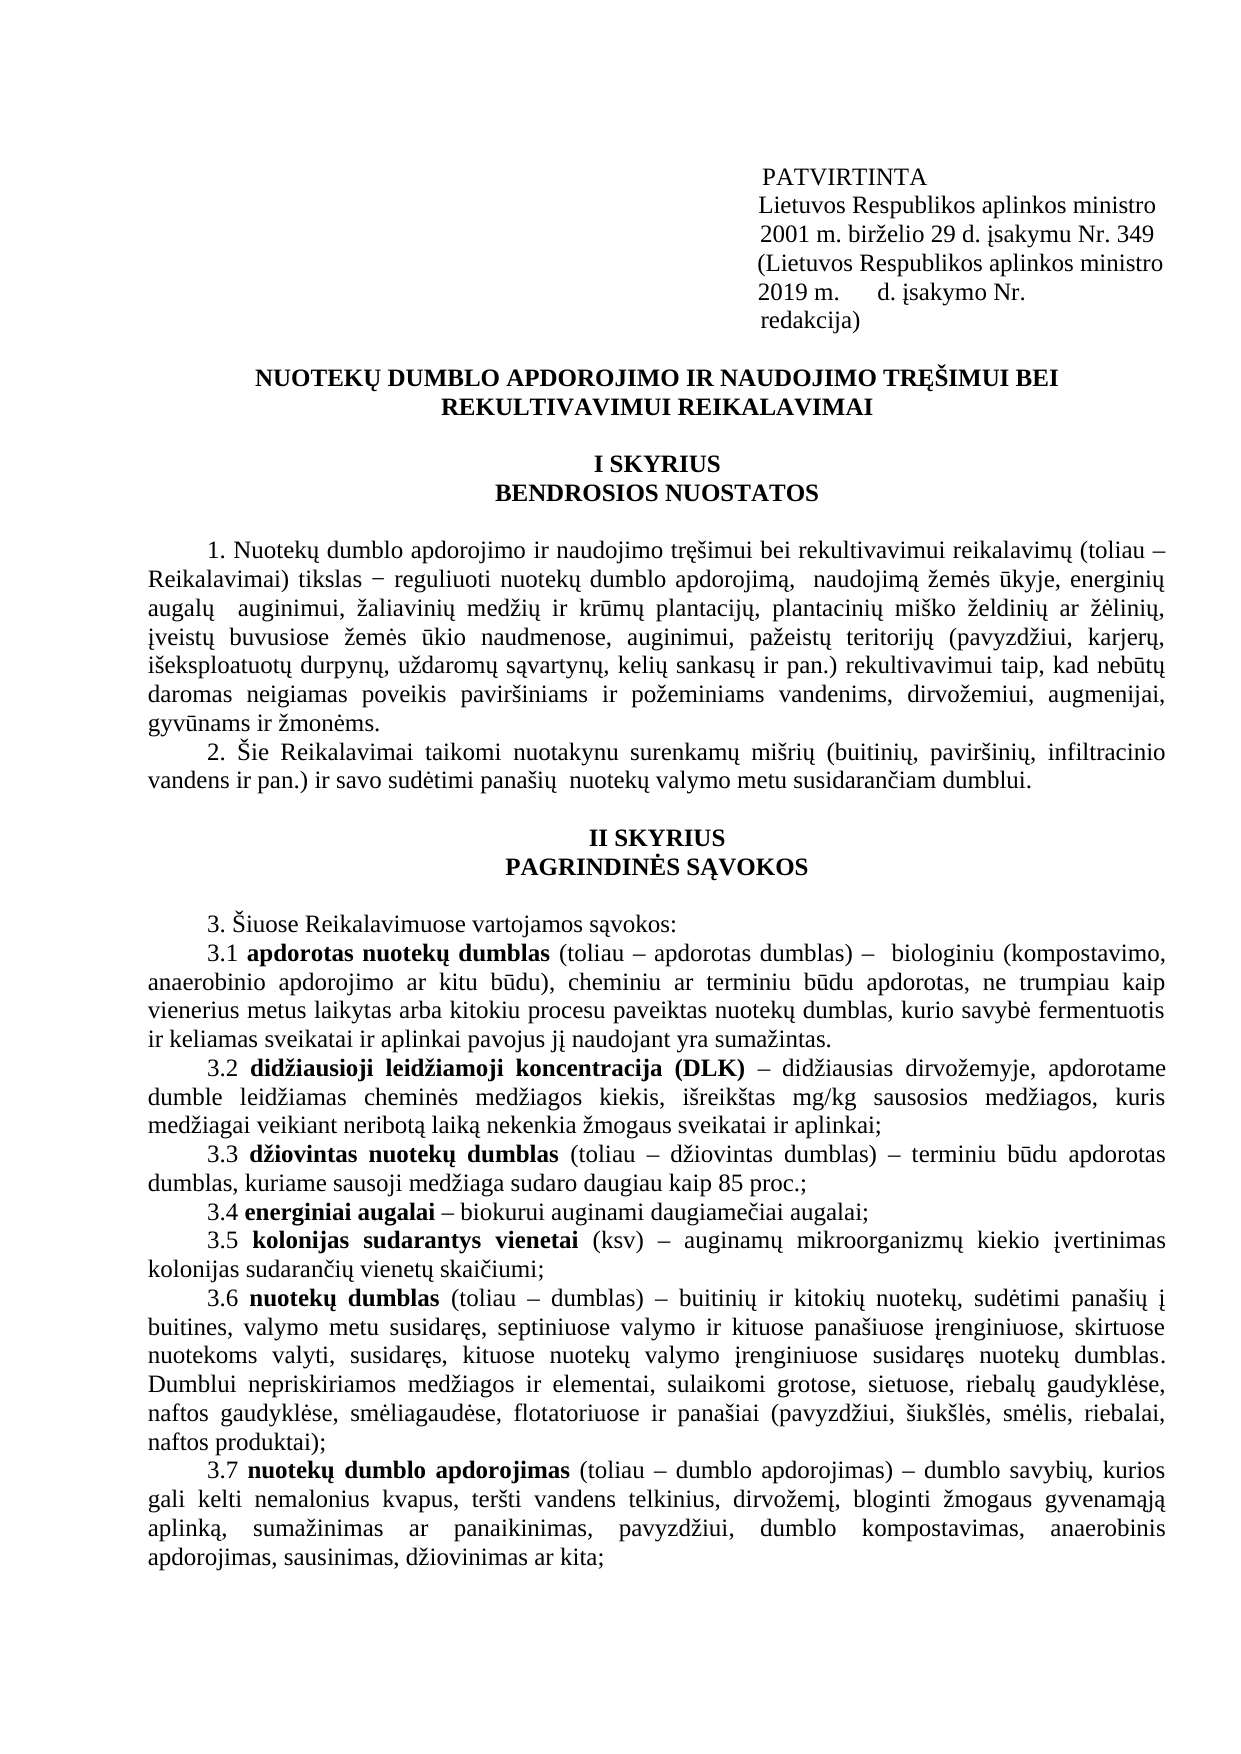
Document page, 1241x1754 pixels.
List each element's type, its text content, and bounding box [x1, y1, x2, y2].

text Pagrindinės sąvokos [148, 852, 1166, 880]
text 3.7 nuotekų dumblo apdorojimas (toliau – dumblo apdorojimas) – dumblo savybių, kurios gali kelti nemalonius kvapus, teršti vandens telkinius, dirvožemį, bloginti žmogaus gyvenamąją aplinką, sumažinimas ar panaikinimas, pavyzdžiui, dumblo kompostavimas, anaerobinis apdorojimas, sausinimas, džiovinimas ar kita; [148, 1455, 1166, 1570]
text Lietuvos Respublikos aplinkos ministro [673, 190, 1166, 219]
text 3. Šiuose Reikalavimuose vartojamos sąvokos: [148, 909, 1166, 938]
text 3.3 džiovintas nuotekų dumblas (toliau – džiovintas dumblas) – terminiu būdu apdorotas dumblas, kuriame sausoji medžiaga sudaro daugiau kaip 85 proc.; [148, 1139, 1166, 1197]
text 3.6 nuotekų dumblas (toliau – dumblas) – buitinių ir kitokių nuotekų, sudėtimi panašių į buitines, valymo metu susidaręs, septiniuose valymo ir kituose panašiuose įrenginiuose, skirtuose nuotekoms valyti, susidaręs, kituose nuotekų valymo įrenginiuose susidaręs nuotekų dumblas. Dumblui nepriskiriamos medžiagos ir elementai, sulaikomi grotose, sietuose, riebalų gaudyklėse, naftos gaudyklėse, smėliagaudėse, flotatoriuose ir panašiai (pavyzdžiui, šiukšlės, smėlis, riebalai, naftos produktai); [148, 1283, 1166, 1455]
text (Lietuvos Respublikos aplinkos ministro [673, 248, 1166, 277]
text 2019 m. d. įsakymo Nr. [598, 277, 1166, 305]
text PATVIRTINTA [448, 162, 1166, 190]
text 2. Šie Reikalavimai taikomi nuotakynu surenkamų mišrių (buitinių, paviršinių, infiltracinio vandens ir pan.) ir savo sudėtimi panašių nuotekų valymo metu susidarančiam dumblui. [148, 737, 1166, 794]
text I SKYRIUS [148, 449, 1166, 478]
text 3.4 energiniai augalai – biokurui auginami daugiamečiai augalai; [148, 1197, 1166, 1225]
text 3.1 apdorotas nuotekų dumblas (toliau – apdorotas dumblas) – biologiniu (kompostavimo, anaerobinio apdorojimo ar kitu būdu), cheminiu ar terminiu būdu apdorotas, ne trumpiau kaip vienerius metus laikytas arba kitokiu procesu paveiktas nuotekų dumblas, kurio savybė fermentuotis ir keliamas sveikatai ir aplinkai pavojus jį naudojant yra sumažintas. [148, 938, 1166, 1053]
text redakcija) [373, 305, 1166, 334]
text 3.2 didžiausioji leidžiamoji koncentracija (DLK) – didžiausias dirvožemyje, apdorotame dumble leidžiamas cheminės medžiagos kiekis, išreikštas mg/kg sausosios medžiagos, kuris medžiagai veikiant neribotą laiką nekenkia žmogaus sveikatai ir aplinkai; [148, 1053, 1166, 1139]
text NUOTEKŲ DUMBLO APDOROJIMo ir NAUDOJIMO TRĘŠIMUI bei rekultivavimui REIKALAVIMAI [148, 363, 1166, 420]
text 1. Nuotekų dumblo apdorojimo ir naudojimo tręšimui bei rekultivavimui reikalavimų (toliau – Reikalavimai) tikslas − reguliuoti nuotekų dumblo apdorojimą, naudojimą žemės ūkyje, energinių augalų auginimui, žaliavinių medžių ir krūmų plantacijų, plantacinių miško želdinių ar žėlinių, įveistų buvusiose žemės ūkio naudmenose, auginimui, pažeistų teritorijų (pavyzdžiui, karjerų, išeksploatuotų durpynų, uždaromų sąvartynų, kelių sankasų ir pan.) rekultivavimui taip, kad nebūtų daromas neigiamas poveikis paviršiniams ir požeminiams vandenims, dirvožemiui, augmenijai, gyvūnams ir žmonėms. [148, 535, 1166, 737]
text BENDROSIOS NUOSTATOS [148, 478, 1166, 507]
text 3.5 kolonijas sudarantys vienetai (ksv) – auginamų mikroorganizmų kiekio įvertinimas kolonijas sudarančių vienetų skaičiumi; [148, 1225, 1166, 1283]
text 2001 m. birželio 29 d. įsakymu Nr. 349 [673, 219, 1166, 248]
text II SKYRIUS [148, 823, 1166, 852]
